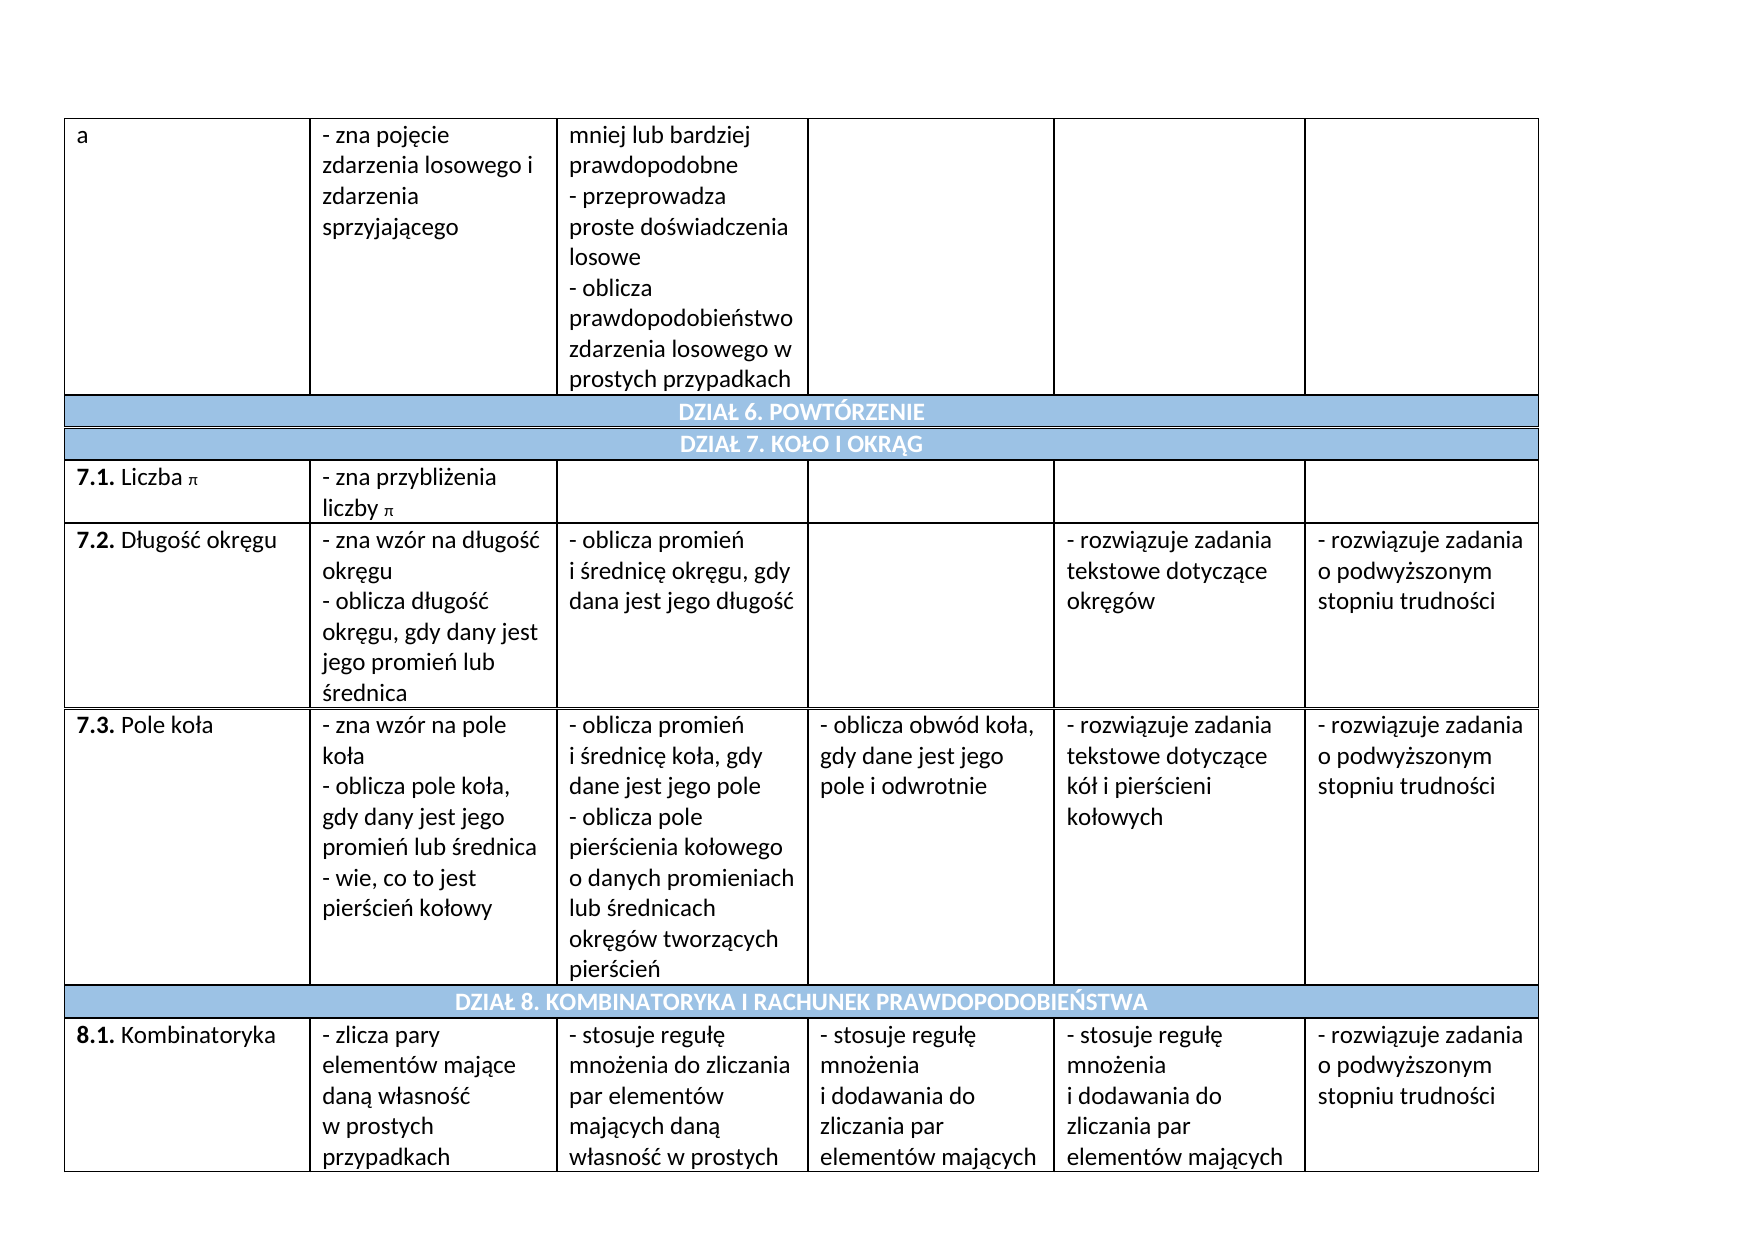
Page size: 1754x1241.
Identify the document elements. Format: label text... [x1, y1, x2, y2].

table_cell - zna wzór na pole koła - oblicza pole koła, gdy dany jest jego promień lub średnica - wie, co to jest pierścień kołowy [311, 710, 556, 984]
table_cell 7.3. Pole koła [65, 710, 309, 984]
table_cell - rozwiązuje zadania o podwyższonym stopniu trudności [1306, 524, 1538, 707]
table_cell [809, 461, 1053, 522]
table_cell [1055, 461, 1304, 522]
table_cell mniej lub bardziej prawdopodobne - przeprowadza proste doświadczenia losowe - oblicza prawdopodobieństwo zdarzenia losowego w prostych przypadkach [558, 119, 807, 394]
table_cell - rozwiązuje zadania tekstowe dotyczące kół i pierścieni kołowych [1055, 710, 1304, 984]
table_cell [1055, 119, 1304, 394]
table_cell - oblicza obwód koła, gdy dane jest jego pole i odwrotnie [809, 710, 1053, 984]
table_cell [1306, 119, 1538, 394]
table_cell - zna pojęcie zdarzenia losowego i zdarzenia sprzyjającego [311, 119, 556, 394]
table_cell - stosuje regułę mnożenia do zliczania par elementów mających daną własność w prostych [558, 1019, 807, 1171]
table_cell DZIAŁ 6. POWTÓRZENIE [65, 396, 1538, 426]
table_cell - rozwiązuje zadania o podwyższonym stopniu trudności [1306, 1019, 1538, 1171]
table_cell 7.1. Liczba π [65, 461, 309, 522]
table_cell - oblicza promień i średnicę okręgu, gdy dana jest jego długość [558, 524, 807, 707]
table_cell 7.2. Długość okręgu [65, 524, 309, 707]
table_cell [809, 119, 1053, 394]
table_cell - zna przybliżenia liczby π [311, 461, 556, 522]
table_cell DZIAŁ 8. KOMBINATORYKA I RACHUNEK PRAWDOPODOBIEŃSTWA [65, 986, 1538, 1017]
table_cell - rozwiązuje zadania o podwyższonym stopniu trudności [1306, 710, 1538, 984]
table_cell a [65, 119, 309, 394]
table_cell - stosuje regułę mnożenia i dodawania do zliczania par elementów mających [809, 1019, 1053, 1171]
table_cell - zlicza pary elementów mające daną własność w prostych przypadkach [311, 1019, 556, 1171]
table_cell DZIAŁ 7. KOŁO I OKRĄG [65, 429, 1538, 459]
table_cell - zna wzór na długość okręgu - oblicza długość okręgu, gdy dany jest jego promień lub średnica [311, 524, 556, 707]
table_cell [558, 461, 807, 522]
table_cell 8.1. Kombinatoryka [65, 1019, 309, 1171]
table_cell - oblicza promień i średnicę koła, gdy dane jest jego pole - oblicza pole pierścienia kołowego o danych promieniach lub średnicach okręgów tworzących pierścień [558, 710, 807, 984]
table_cell - rozwiązuje zadania tekstowe dotyczące okręgów [1055, 524, 1304, 707]
table_cell [1306, 461, 1538, 522]
table_cell - stosuje regułę mnożenia i dodawania do zliczania par elementów mających [1055, 1019, 1304, 1171]
table_cell [809, 524, 1053, 707]
